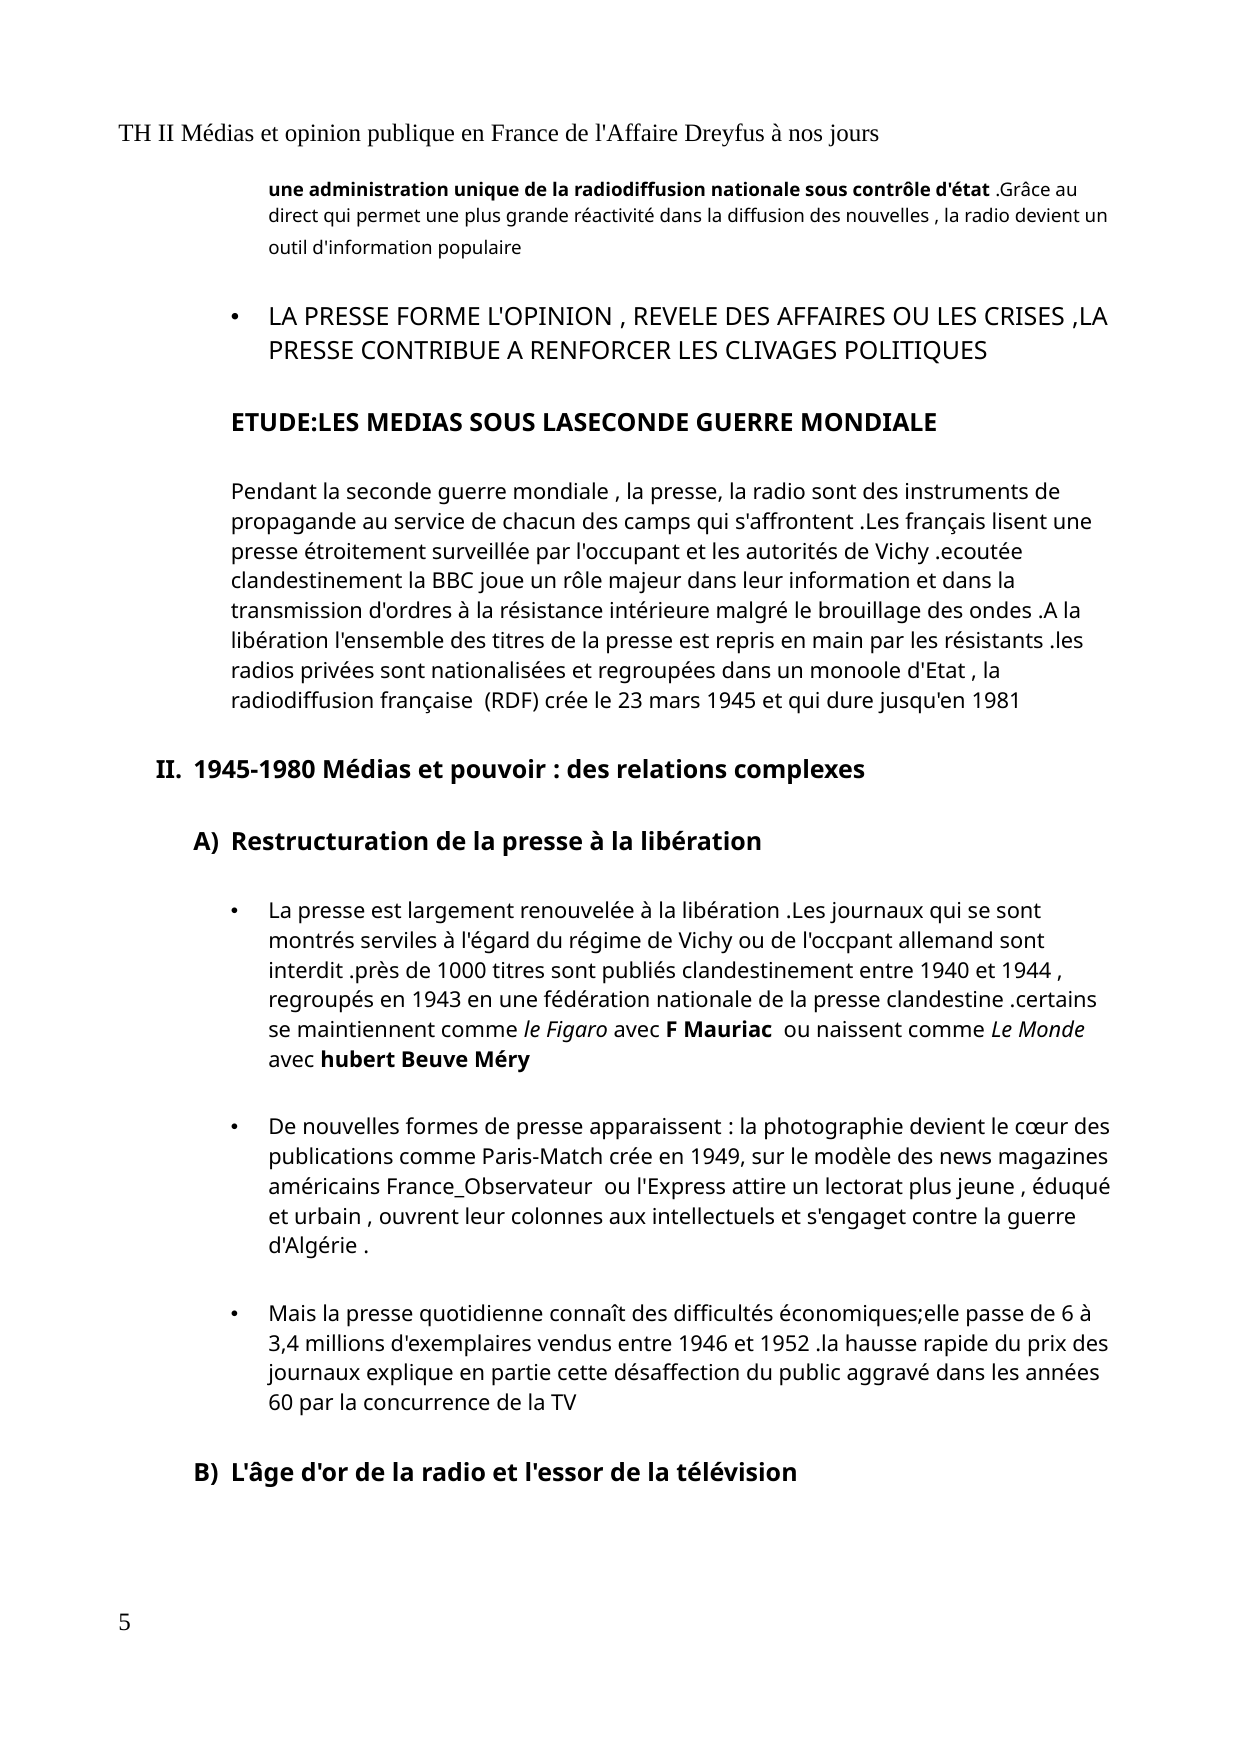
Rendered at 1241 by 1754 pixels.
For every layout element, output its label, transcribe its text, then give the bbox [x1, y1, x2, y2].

list De nouvelles formes de presse apparaissent : la photographie devient le cœur des publications comme Paris-Match crée en 1949, sur le modèle des news magazines américains France_Observateur ou l'Express attire un lectorat plus jeune , éduqué et urbain , ouvrent leur colonnes aux intellectuels et s'engaget contre la guerre d'Algérie . [231, 1111, 1122, 1260]
list Mais la presse quotidienne connaît des difficultés économiques;elle passe de 6 à 3,4 millions d'exemplaires vendus entre 1946 et 1952 .la hausse rapide du prix des journaux explique en partie cette désaffection du public aggravé dans les années 60 par la concurrence de la TV [231, 1298, 1122, 1417]
list une administration unique de la radiodiffusion nationale sous contrôle d'état .Grâce au direct qui permet une plus grande réactivité dans la diffusion des nouvelles , la radio devient un outil d'information populaire [231, 176, 1122, 261]
list Pendant la seconde guerre mondiale , la presse, la radio sont des instruments de propagande au service de chacun des camps qui s'affrontent .Les français lisent une presse étroitement surveillée par l'occupant et les autorités de Vichy .ecoutée clandestinement la BBC joue un rôle majeur dans leur information et dans la transmission d'ordres à la résistance intérieure malgré le brouillage des ondes .A la libération l'ensemble des titres de la presse est repris en main par les résistants .les radios privées sont nationalisées et regroupées dans un monoole d'Etat , la radiodiffusion française (RDF) crée le 23 mars 1945 et qui dure jusqu'en 1981 [193, 476, 1122, 714]
list 1945-1980 Médias et pouvoir : des relations complexes [156, 752, 1122, 786]
list ETUDE:LES MEDIAS SOUS LASECONDE GUERRE MONDIALE [193, 404, 1122, 439]
list La presse est largement renouvelée à la libération .Les journaux qui se sont montrés serviles à l'égard du régime de Vichy ou de l'occpant allemand sont interdit .près de 1000 titres sont publiés clandestinement entre 1940 et 1944 , regroupés en 1943 en une fédération nationale de la presse clandestine .certains se maintiennent comme le Figaro avec F Mauriac ou naissent comme Le Monde avec hubert Beuve Méry [231, 895, 1122, 1074]
list L'âge d'or de la radio et l'essor de la télévision [193, 1454, 1122, 1488]
list Restructuration de la presse à la libération [193, 823, 1122, 858]
list LA PRESSE FORME L'OPINION , REVELE DES AFFAIRES OU LES CRISES ,LA PRESSE CONTRIBUE A RENFORCER LES CLIVAGES POLITIQUES [231, 299, 1122, 367]
